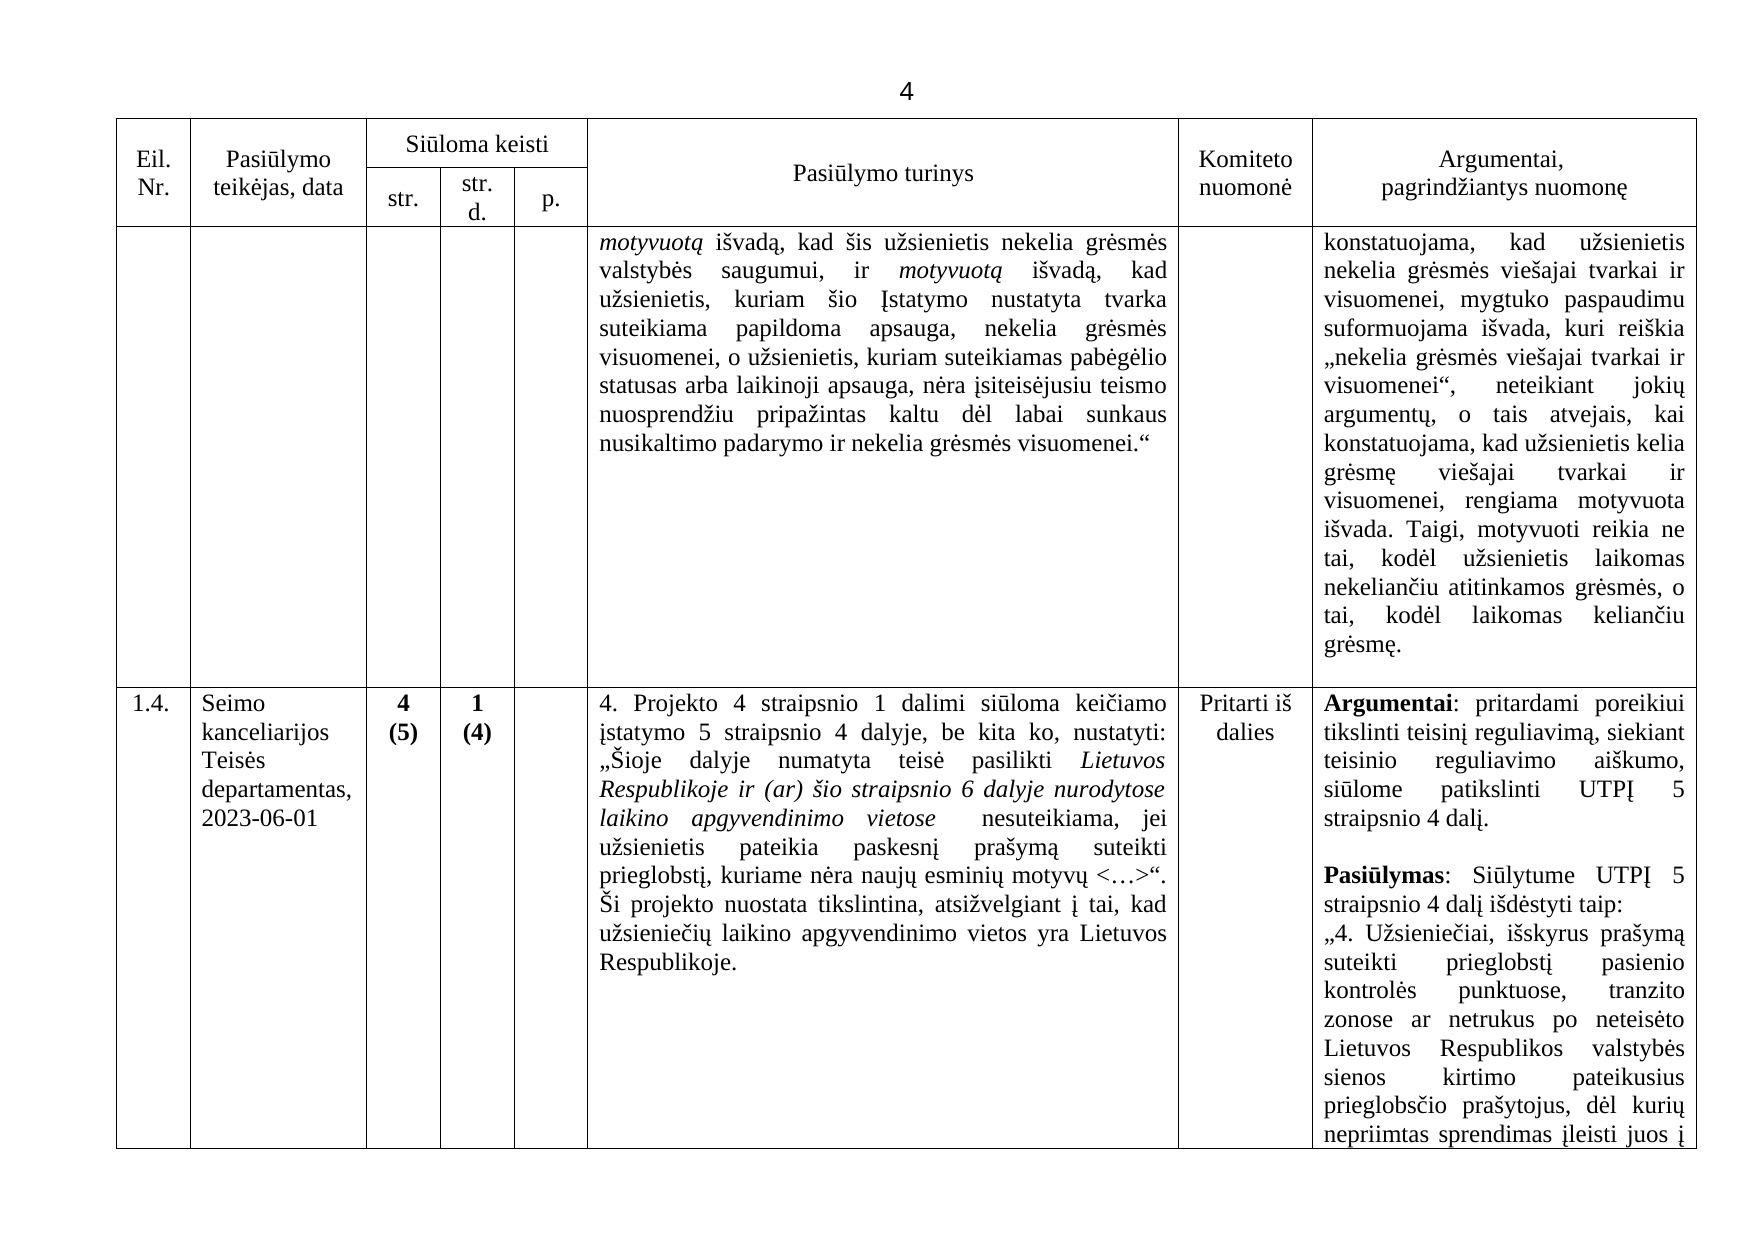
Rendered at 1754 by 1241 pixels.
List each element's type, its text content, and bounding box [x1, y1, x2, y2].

table_cell Seimo kanceliarijos Teisės departamentas, 2023-06-01 [191, 688, 366, 1148]
table_header Pasiūlymo turinys [588, 119, 1178, 226]
table_header Siūloma keisti [367, 119, 587, 167]
table_cell konstatuojama, kad užsienietis nekelia grėsmės viešajai tvarkai ir visuomenei, mygtuko paspaudimu suformuojama išvada, kuri reiškia „nekelia grėsmės viešajai tvarkai ir visuomenei“, neteikiant jokių argumentų, o tais atvejais, kai konstatuojama, kad užsienietis kelia grėsmę viešajai tvarkai ir visuomenei, rengiama motyvuota išvada. Taigi, motyvuoti reikia ne tai, kodėl užsienietis laikomas nekeliančiu atitinkamos grėsmės, o tai, kodėl laikomas keliančiu grėsmę. [1313, 227, 1696, 687]
table_cell [191, 227, 366, 687]
table_cell Argumentai: pritardami poreikiui tikslinti teisinį reguliavimą, siekiant teisinio reguliavimo aiškumo, siūlome patikslinti UTPĮ 5 straipsnio 4 dalį. Pasiūlymas: Siūlytume UTPĮ 5 straipsnio 4 dalį išdėstyti taip: „4. Užsieniečiai, išskyrus prašymą suteikti prieglobstį pasienio kontrolės punktuose, tranzito zonose ar netrukus po neteisėto Lietuvos Respublikos valstybės sienos kirtimo pateikusius prieglobsčio prašytojus, dėl kurių nepriimtas sprendimas įleisti juos į [1313, 688, 1696, 1148]
table_cell Pritarti iš dalies [1179, 688, 1312, 1148]
table_cell str. d. [441, 168, 514, 226]
table_header Komiteto nuomonė [1179, 119, 1312, 226]
table_cell [515, 227, 587, 687]
table_cell [1179, 227, 1312, 687]
table_cell 4 (5) [367, 688, 440, 1148]
table_cell [367, 227, 440, 687]
table_header Argumentai, pagrindžiantys nuomonę [1313, 119, 1696, 226]
table_cell 4. Projekto 4 straipsnio 1 dalimi siūloma keičiamo įstatymo 5 straipsnio 4 dalyje, be kita ko, nustatyti: „Šioje dalyje numatyta teisė pasilikti Lietuvos Respublikoje ir (ar) šio straipsnio 6 dalyje nurodytose laikino apgyvendinimo vietose nesuteikiama, jei užsienietis pateikia paskesnį prašymą suteikti prieglobstį, kuriame nėra naujų esminių motyvų <…>“. Ši projekto nuostata tikslintina, atsižvelgiant į tai, kad užsieniečių laikino apgyvendinimo vietos yra Lietuvos Respublikoje. [588, 688, 1178, 1148]
table_cell 1 (4) [441, 688, 514, 1148]
table_cell 1.4. [117, 688, 190, 1148]
table_header Pasiūlymo teikėjas, data [191, 119, 366, 226]
table_cell [117, 227, 190, 687]
table_header Eil. Nr. [117, 119, 190, 226]
table_cell str. [367, 168, 440, 226]
table_cell [441, 227, 514, 687]
table_cell motyvuotą išvadą, kad šis užsienietis nekelia grėsmės valstybės saugumui, ir motyvuotą išvadą, kad užsienietis, kuriam šio Įstatymo nustatyta tvarka suteikiama papildoma apsauga, nekelia grėsmės visuomenei, o užsienietis, kuriam suteikiamas pabėgėlio statusas arba laikinoji apsauga, nėra įsiteisėjusiu teismo nuosprendžiu pripažintas kaltu dėl labai sunkaus nusikaltimo padarymo ir nekelia grėsmės visuomenei.“ [588, 227, 1178, 687]
table_cell [515, 688, 587, 1148]
table_cell p. [515, 168, 587, 226]
